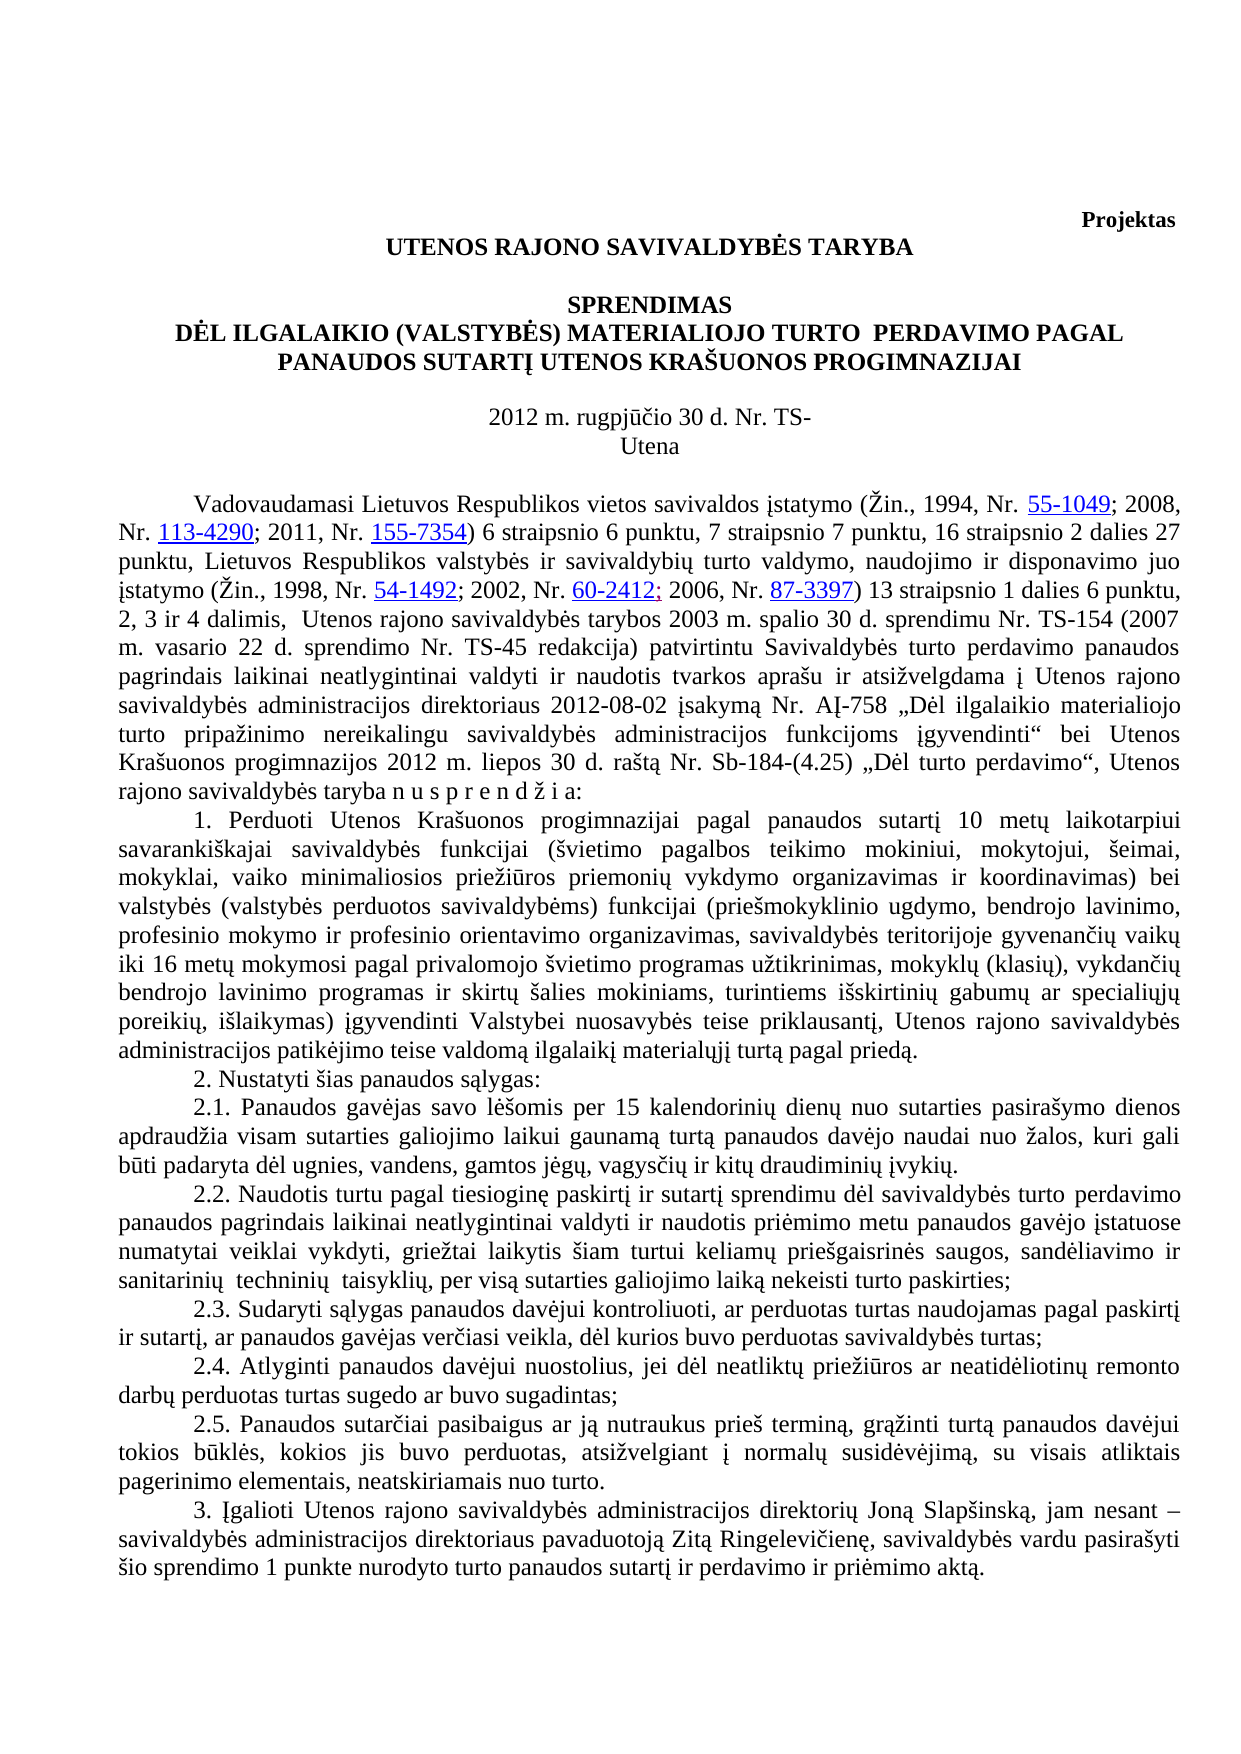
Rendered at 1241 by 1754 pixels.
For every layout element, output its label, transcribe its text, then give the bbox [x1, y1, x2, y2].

text 2.2. Naudotis turtu pagal tiesioginę paskirtį ir sutartį sprendimu dėl savivaldybės turto perdavimo panaudos pagrindais laikinai neatlygintinai valdyti ir naudotis priėmimo metu panaudos gavėjo įstatuose numatytai veiklai vykdyti, griežtai laikytis šiam turtui keliamų priešgaisrinės saugos, sandėliavimo ir sanitarinių techninių taisyklių, per visą sutarties galiojimo laiką nekeisti turto paskirties; [118, 1179, 1181, 1294]
text SPRENDIMAS [118, 290, 1181, 318]
text DĖL ILGALAIKIO (VALSTYBĖS) MATERIALIOJO TURTO PERDAVIMO PAGAL PANAUDOS SUTARTĮ UTENOS KRAŠUONOS PROGIMNAZIJAI [118, 318, 1181, 376]
text 2.4. Atlyginti panaudos davėjui nuostolius, jei dėl neatliktų priežiūros ar neatidėliotinų remonto darbų perduotas turtas sugedo ar buvo sugadintas; [118, 1351, 1181, 1409]
text 2. Nustatyti šias panaudos sąlygas: [118, 1064, 1181, 1092]
text 2.1. Panaudos gavėjas savo lėšomis per 15 kalendorinių dienų nuo sutarties pasirašymo dienos apdraudžia visam sutarties galiojimo laikui gaunamą turtą panaudos davėjo naudai nuo žalos, kuri gali būti padaryta dėl ugnies, vandens, gamtos jėgų, vagysčių ir kitų draudiminių įvykių. [118, 1092, 1181, 1179]
text Projektas [118, 206, 1181, 232]
text 1. Perduoti Utenos Krašuonos progimnazijai pagal panaudos sutartį 10 metų laikotarpiui savarankiškajai savivaldybės funkcijai (švietimo pagalbos teikimo mokiniui, mokytojui, šeimai, mokyklai, vaiko minimaliosios priežiūros priemonių vykdymo organizavimas ir koordinavimas) bei valstybės (valstybės perduotos savivaldybėms) funkcijai (priešmokyklinio ugdymo, bendrojo lavinimo, profesinio mokymo ir profesinio orientavimo organizavimas, savivaldybės teritorijoje gyvenančių vaikų iki 16 metų mokymosi pagal privalomojo švietimo programas užtikrinimas, mokyklų (klasių), vykdančių bendrojo lavinimo programas ir skirtų šalies mokiniams, turintiems išskirtinių gabumų ar specialiųjų poreikių, išlaikymas) įgyvendinti Valstybei nuosavybės teise priklausantį, Utenos rajono savivaldybės administracijos patikėjimo teise valdomą ilgalaikį materialųjį turtą pagal priedą. [118, 805, 1181, 1064]
text 2.3. Sudaryti sąlygas panaudos davėjui kontroliuoti, ar perduotas turtas naudojamas pagal paskirtį ir sutartį, ar panaudos gavėjas verčiasi veikla, dėl kurios buvo perduotas savivaldybės turtas; [118, 1294, 1181, 1351]
text 2.5. Panaudos sutarčiai pasibaigus ar ją nutraukus prieš terminą, grąžinti turtą panaudos davėjui tokios būklės, kokios jis buvo perduotas, atsižvelgiant į normalų susidėvėjimą, su visais atliktais pagerinimo elementais, neatskiriamais nuo turto. [118, 1409, 1181, 1495]
text Vadovaudamasi Lietuvos Respublikos vietos savivaldos įstatymo (Žin., 1994, Nr. 55-1049; 2008, Nr. 113-4290; 2011, Nr. 155-7354) 6 straipsnio 6 punktu, 7 straipsnio 7 punktu, 16 straipsnio 2 dalies 27 punktu, Lietuvos Respublikos valstybės ir savivaldybių turto valdymo, naudojimo ir disponavimo juo įstatymo (Žin., 1998, Nr. 54-1492; 2002, Nr. 60-2412; 2006, Nr. 87-3397) 13 straipsnio 1 dalies 6 punktu, 2, 3 ir 4 dalimis, Utenos rajono savivaldybės tarybos 2003 m. spalio 30 d. sprendimu Nr. TS-154 (2007 m. vasario 22 d. sprendimo Nr. TS-45 redakcija) patvirtintu Savivaldybės turto perdavimo panaudos pagrindais laikinai neatlygintinai valdyti ir naudotis tvarkos aprašu ir atsižvelgdama į Utenos rajono savivaldybės administracijos direktoriaus 2012-08-02 įsakymą Nr. AĮ-758 „Dėl ilgalaikio materialiojo turto pripažinimo nereikalingu savivaldybės administracijos funkcijoms įgyvendinti“ bei Utenos Krašuonos progimnazijos 2012 m. liepos 30 d. raštą Nr. Sb-184-(4.25) „Dėl turto perdavimo“, Utenos rajono savivaldybės taryba n u s p r e n d ž i a: [118, 489, 1181, 805]
text Utena [118, 431, 1181, 460]
text 3. Įgalioti Utenos rajono savivaldybės administracijos direktorių Joną Slapšinską, jam nesant – savivaldybės administracijos direktoriaus pavaduotoją Zitą Ringelevičienę, savivaldybės vardu pasirašyti šio sprendimo 1 punkte nurodyto turto panaudos sutartį ir perdavimo ir priėmimo aktą. [118, 1495, 1181, 1581]
text UTENOS RAJONO SAVIVALDYBĖS TARYBA [118, 232, 1181, 261]
text 2012 m. rugpjūčio 30 d. Nr. TS- [118, 402, 1181, 431]
